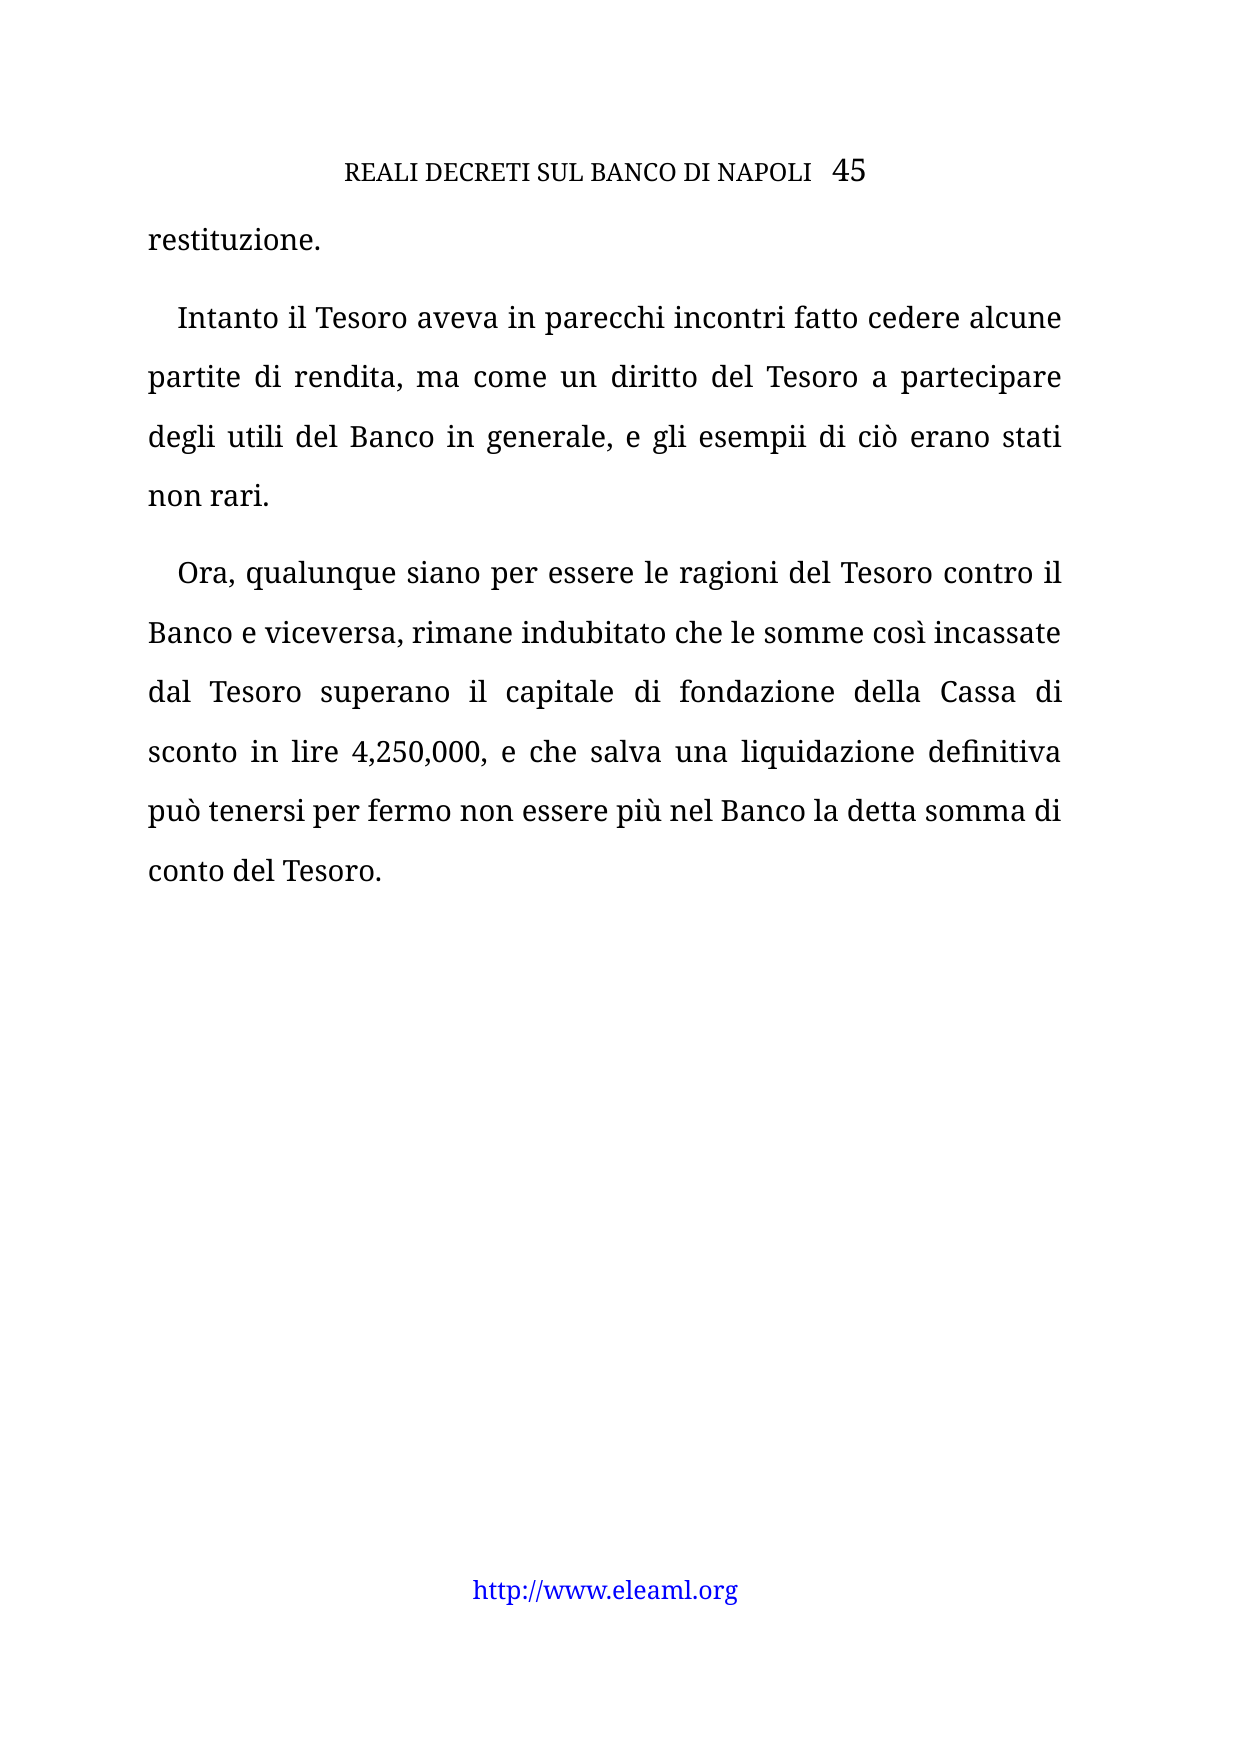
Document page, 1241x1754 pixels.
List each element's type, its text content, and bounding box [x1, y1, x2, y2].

text restituzione. [148, 220, 1063, 259]
text Ora, qualunque siano per essere le ragioni del Tesoro contro il Banco e viceversa, rimane indubitato che le somme così incassate dal Tesoro superano il capitale di fondazione della Cassa di sconto in lire 4,250,000, e che salva una liquidazione definitiva può tenersi per fermo non essere più nel Banco la detta somma di conto del Tesoro. [148, 552, 1063, 889]
text Intanto il Tesoro aveva in parecchi incontri fatto cedere alcune partite di rendita, ma come un diritto del Tesoro a partecipare degli utili del Banco in generale, e gli esempii di ciò erano stati non rari. [148, 297, 1063, 515]
